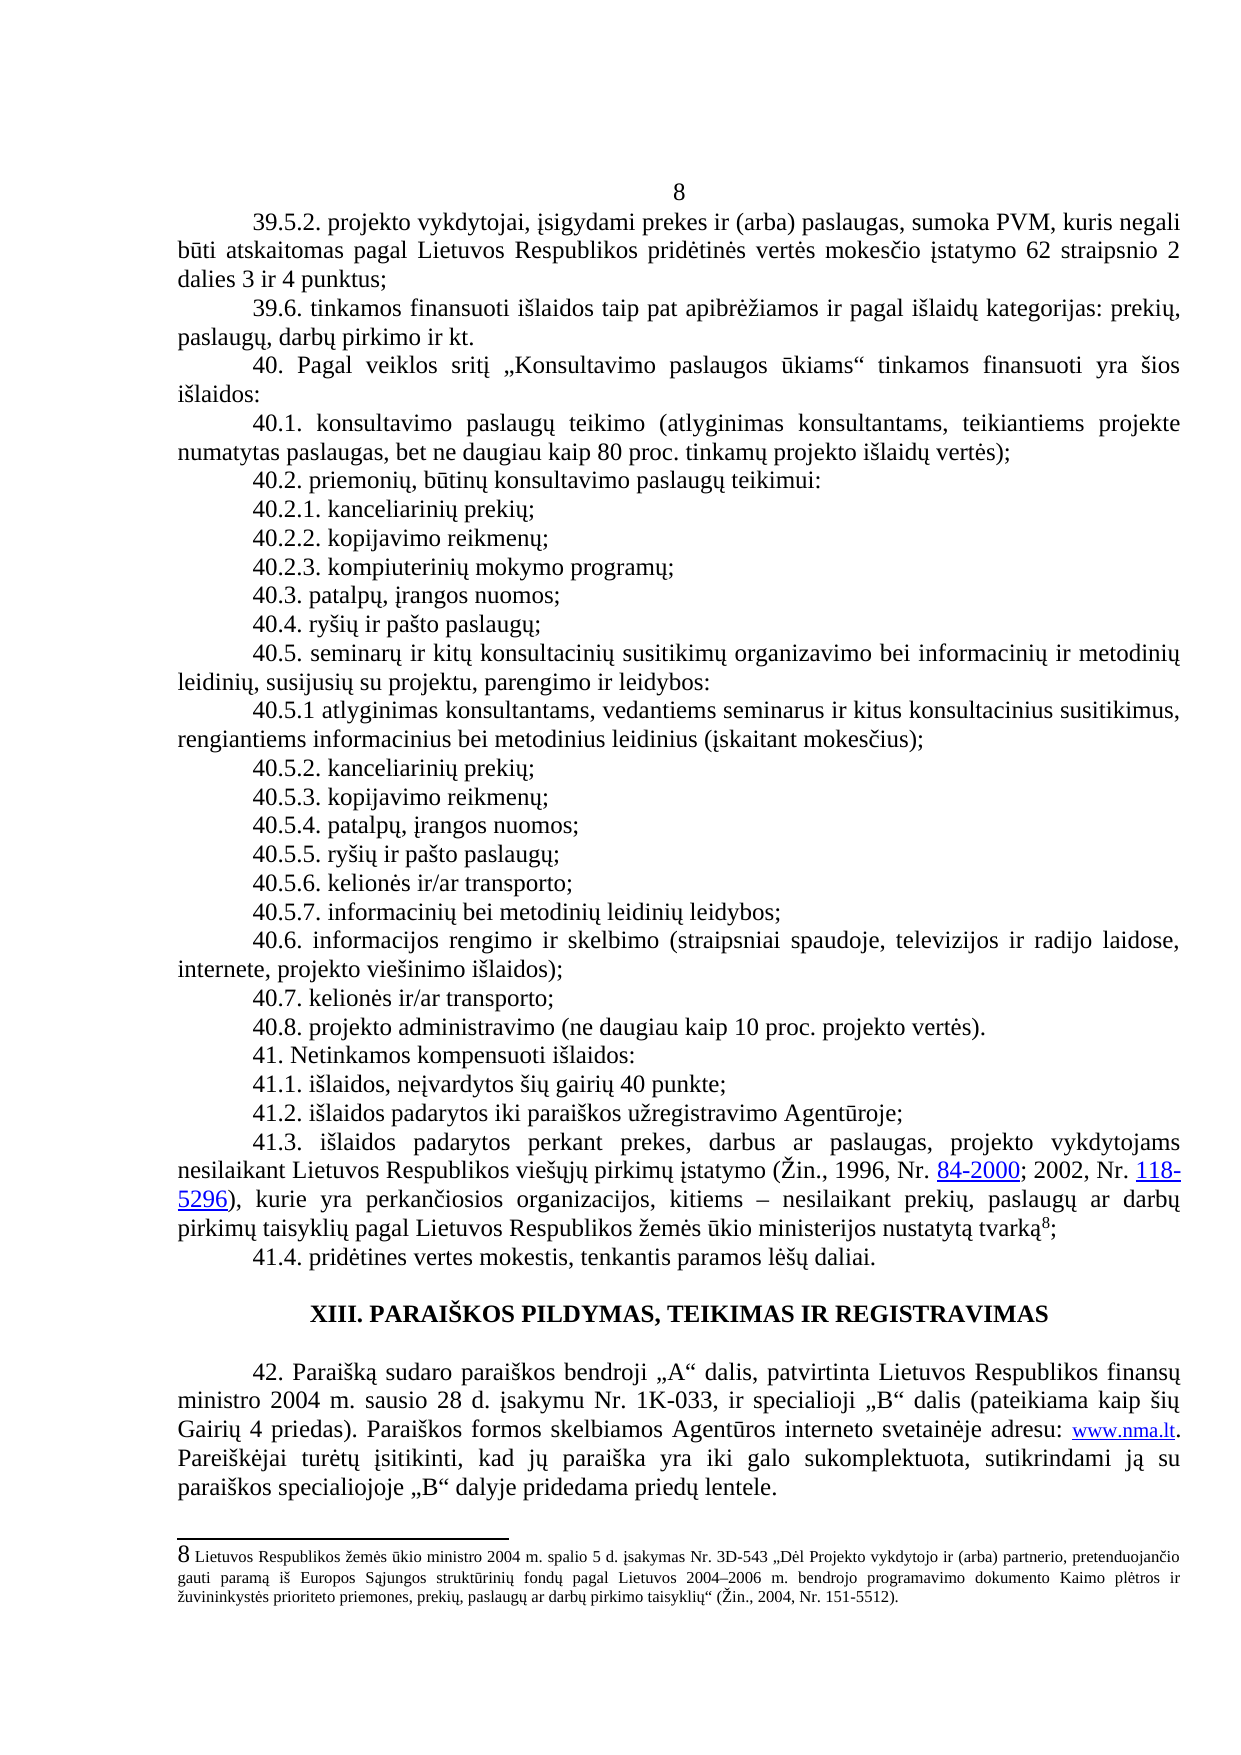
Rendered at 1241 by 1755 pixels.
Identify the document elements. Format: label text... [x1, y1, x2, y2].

text 40.8. projekto administravimo (ne daugiau kaip 10 proc. projekto vertės). [177, 1012, 1181, 1040]
text 41.1. išlaidos, neįvardytos šių gairių 40 punkte; [252, 1069, 1181, 1098]
text 40. Pagal veiklos sritį „Konsultavimo paslaugos ūkiams“ tinkamos finansuoti yra šios išlaidos: [177, 350, 1181, 408]
text 40.1. konsultavimo paslaugų teikimo (atlyginimas konsultantams, teikiantiems projekte numatytas paslaugas, bet ne daugiau kaip 80 proc. tinkamų projekto išlaidų vertės); [177, 408, 1181, 465]
text 41. Netinkamos kompensuoti išlaidos: [196, 1040, 1181, 1069]
text 40.3. patalpų, įrangos nuomos; [177, 580, 1181, 609]
text 40.5.6. kelionės ir/ar transporto; [177, 868, 1181, 897]
text 40.5.5. ryšių ir pašto paslaugų; [177, 839, 1181, 868]
text 40.7. kelionės ir/ar transporto; [177, 983, 1181, 1012]
text XIII. PARAIŠKOS PILDYMAS, TEIKIMAS IR REGISTRAVIMAS [177, 1299, 1181, 1328]
text 40.5.1 atlyginimas konsultantams, vedantiems seminarus ir kitus konsultacinius susitikimus, rengiantiems informacinius bei metodinius leidinius (įskaitant mokesčius); [177, 695, 1181, 753]
text 40.5. seminarų ir kitų konsultacinių susitikimų organizavimo bei informacinių ir metodinių leidinių, susijusių su projektu, parengimo ir leidybos: [177, 638, 1181, 695]
text 41.3. išlaidos padarytos perkant prekes, darbus ar paslaugas, projekto vykdytojams nesilaikant Lietuvos Respublikos viešųjų pirkimų įstatymo (Žin., 1996, Nr. 84-2000; 2002, Nr. 118-5296), kurie yra perkančiosios organizacijos, kitiems – nesilaikant prekių, paslaugų ar darbų pirkimų taisyklių pagal Lietuvos Respublikos žemės ūkio ministerijos nustatytą tvarką; [177, 1127, 1181, 1242]
text 41.2. išlaidos padarytos iki paraiškos užregistravimo Agentūroje; [177, 1098, 1181, 1127]
text 40.2.1. kanceliarinių prekių; [177, 494, 1181, 523]
text 40.2.3. kompiuterinių mokymo programų; [177, 552, 1181, 580]
text 40.2.2. kopijavimo reikmenų; [177, 523, 1181, 552]
text 40.5.7. informacinių bei metodinių leidinių leidybos; [177, 897, 1181, 925]
text 40.6. informacijos rengimo ir skelbimo (straipsniai spaudoje, televizijos ir radijo laidose, internete, projekto viešinimo išlaidos); [177, 925, 1181, 983]
text 40.2. priemonių, būtinų konsultavimo paslaugų teikimui: [177, 465, 1181, 494]
text 41.4. pridėtines vertes mokestis, tenkantis paramos lėšų daliai. [177, 1242, 1181, 1270]
text Lietuvos Respublikos žemės ūkio ministro 2004 m. spalio 5 d. įsakymas Nr. 3D-543 „Dėl Projekto vykdytojo ir (arba) partnerio, pretenduojančio gauti paramą iš Europos Sąjungos struktūrinių fondų pagal Lietuvos 2004–2006 m. bendrojo programavimo dokumento Kaimo plėtros ir žuvininkystės prioriteto priemones, prekių, paslaugų ar darbų pirkimo taisyklių“ (Žin., 2004, Nr. 151-5512). [177, 1539, 1181, 1606]
text 40.5.2. kanceliarinių prekių; [177, 753, 1181, 782]
text 40.5.3. kopijavimo reikmenų; [177, 782, 1181, 810]
text 39.5.2. projekto vykdytojai, įsigydami prekes ir (arba) paslaugas, sumoka PVM, kuris negali būti atskaitomas pagal Lietuvos Respublikos pridėtinės vertės mokesčio įstatymo 62 straipsnio 2 dalies 3 ir 4 punktus; [177, 207, 1181, 293]
text 42. Paraišką sudaro paraiškos bendroji „A“ dalis, patvirtinta Lietuvos Respublikos finansų ministro 2004 m. sausio 28 d. įsakymu Nr. 1K-033, ir specialioji „B“ dalis (pateikiama kaip šių Gairių 4 priedas). Paraiškos formos skelbiamos Agentūros interneto svetainėje adresu: www.nma.lt. Pareiškėjai turėtų įsitikinti, kad jų paraiška yra iki galo sukomplektuota, sutikrindami ją su paraiškos specialiojoje „B“ dalyje pridedama priedų lentele. [177, 1357, 1181, 1500]
text 40.5.4. patalpų, įrangos nuomos; [177, 810, 1181, 839]
text 40.4. ryšių ir pašto paslaugų; [177, 609, 1181, 638]
text 39.6. tinkamos finansuoti išlaidos taip pat apibrėžiamos ir pagal išlaidų kategorijas: prekių, paslaugų, darbų pirkimo ir kt. [177, 293, 1181, 350]
